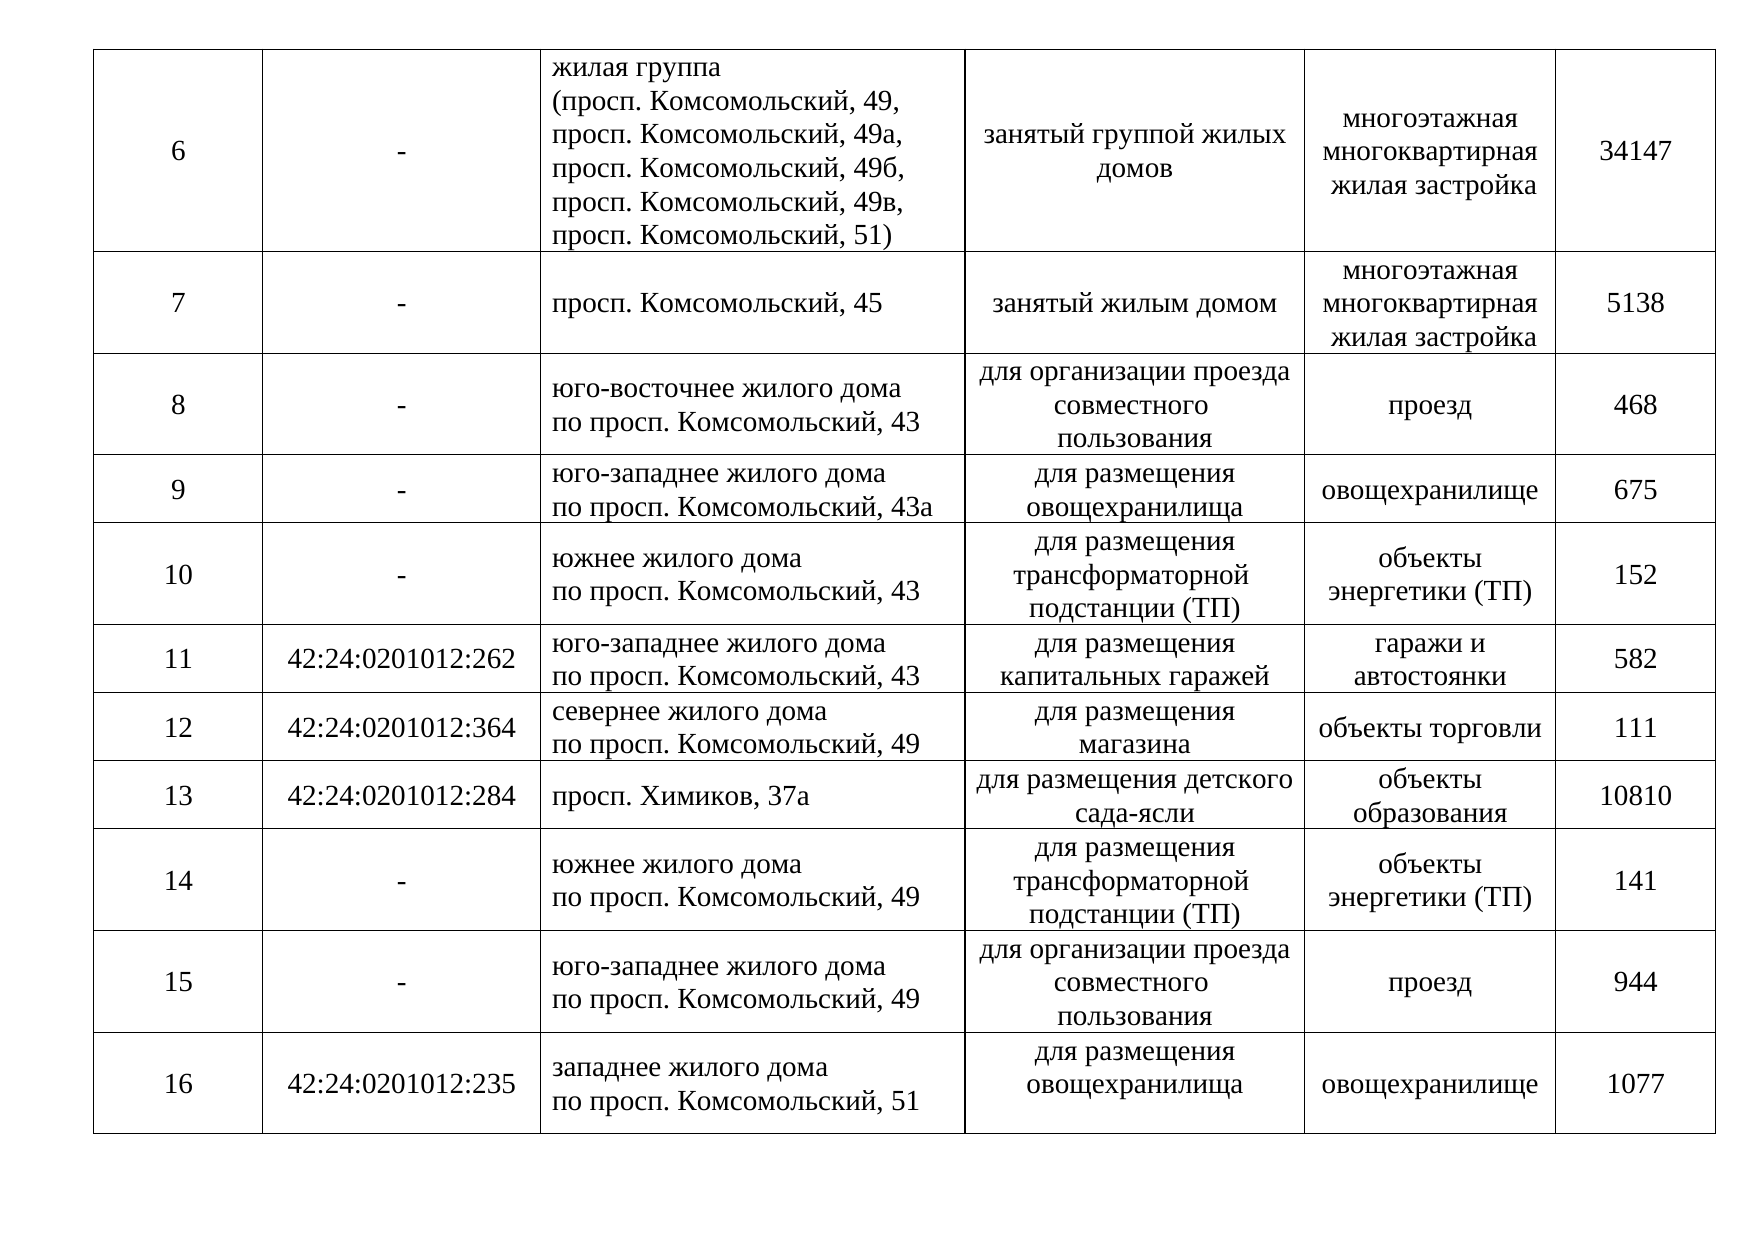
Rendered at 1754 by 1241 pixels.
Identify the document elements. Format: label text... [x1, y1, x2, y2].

table_cell 15 [94, 931, 262, 1032]
table_cell для размещения капитальных гаражей [966, 625, 1304, 692]
table_cell 10810 [1556, 761, 1715, 828]
table_cell объекты энергетики (ТП) [1305, 523, 1555, 624]
table_cell для размещения трансформаторной подстанции (ТП) [966, 829, 1304, 930]
table_cell 6 [94, 50, 262, 251]
table_cell 7 [94, 252, 262, 352]
table_cell южнее жилого дома по просп. Комсомольский, 43 [541, 523, 964, 624]
table_cell просп. Комсомольский, 45 [541, 252, 964, 352]
table_cell юго-западнее жилого дома по просп. Комсомольский, 49 [541, 931, 964, 1032]
table_cell 34147 [1556, 50, 1715, 251]
table_cell 5138 [1556, 252, 1715, 352]
table_cell 42:24:0201012:284 [263, 761, 540, 828]
table_cell 141 [1556, 829, 1715, 930]
table_cell занятый группой жилых домов [966, 50, 1304, 251]
table_cell 675 [1556, 455, 1715, 522]
table_cell - [263, 455, 540, 522]
table_cell 11 [94, 625, 262, 692]
table_cell для размещения трансформаторной подстанции (ТП) [966, 523, 1304, 624]
table_cell - [263, 252, 540, 352]
table_cell овощехранилище [1305, 455, 1555, 522]
table_cell для организации проезда совместного пользования [966, 931, 1304, 1032]
table_cell 1077 [1556, 1033, 1715, 1133]
table_cell 8 [94, 354, 262, 454]
table_cell севернее жилого дома по просп. Комсомольский, 49 [541, 693, 964, 760]
table_cell - [263, 354, 540, 454]
table_cell проезд [1305, 931, 1555, 1032]
table_cell 12 [94, 693, 262, 760]
table_cell для размещения магазина [966, 693, 1304, 760]
table_cell объекты образования [1305, 761, 1555, 828]
table_cell - [263, 50, 540, 251]
table_cell многоэтажная многоквартирная жилая застройка [1305, 252, 1555, 352]
table_cell юго-западнее жилого дома по просп. Комсомольский, 43 [541, 625, 964, 692]
table_cell жилая группа (просп. Комсомольский, 49, просп. Комсомольский, 49а, просп. Комсомольский, 49б, просп. Комсомольский, 49в, просп. Комсомольский, 51) [541, 50, 964, 251]
table_cell 152 [1556, 523, 1715, 624]
table_cell просп. Химиков, 37а [541, 761, 964, 828]
table_cell 14 [94, 829, 262, 930]
table_cell для размещения детского сада-ясли [966, 761, 1304, 828]
table_cell для организации проезда совместного пользования [966, 354, 1304, 454]
table_cell объекты торговли [1305, 693, 1555, 760]
table_cell 16 [94, 1033, 262, 1133]
table_cell - [263, 931, 540, 1032]
table_cell 944 [1556, 931, 1715, 1032]
table_cell занятый жилым домом [966, 252, 1304, 352]
table_cell 111 [1556, 693, 1715, 760]
table_cell 13 [94, 761, 262, 828]
table_cell гаражи и автостоянки [1305, 625, 1555, 692]
table_cell 42:24:0201012:364 [263, 693, 540, 760]
table_cell юго-западнее жилого дома по просп. Комсомольский, 43а [541, 455, 964, 522]
table_cell 42:24:0201012:235 [263, 1033, 540, 1133]
table_cell южнее жилого дома по просп. Комсомольский, 49 [541, 829, 964, 930]
table_cell 10 [94, 523, 262, 624]
table_cell западнее жилого дома по просп. Комсомольский, 51 [541, 1033, 964, 1133]
table_cell - [263, 829, 540, 930]
table_cell овощехранилище [1305, 1033, 1555, 1133]
table_cell для размещения овощехранилища [966, 455, 1304, 522]
table_cell объекты энергетики (ТП) [1305, 829, 1555, 930]
table_cell 9 [94, 455, 262, 522]
table_cell для размещения овощехранилища [966, 1033, 1304, 1133]
table_cell многоэтажная многоквартирная жилая застройка [1305, 50, 1555, 251]
table_cell 468 [1556, 354, 1715, 454]
table_cell юго-восточнее жилого дома по просп. Комсомольский, 43 [541, 354, 964, 454]
table_cell 582 [1556, 625, 1715, 692]
table_cell проезд [1305, 354, 1555, 454]
table_cell 42:24:0201012:262 [263, 625, 540, 692]
table_cell - [263, 523, 540, 624]
